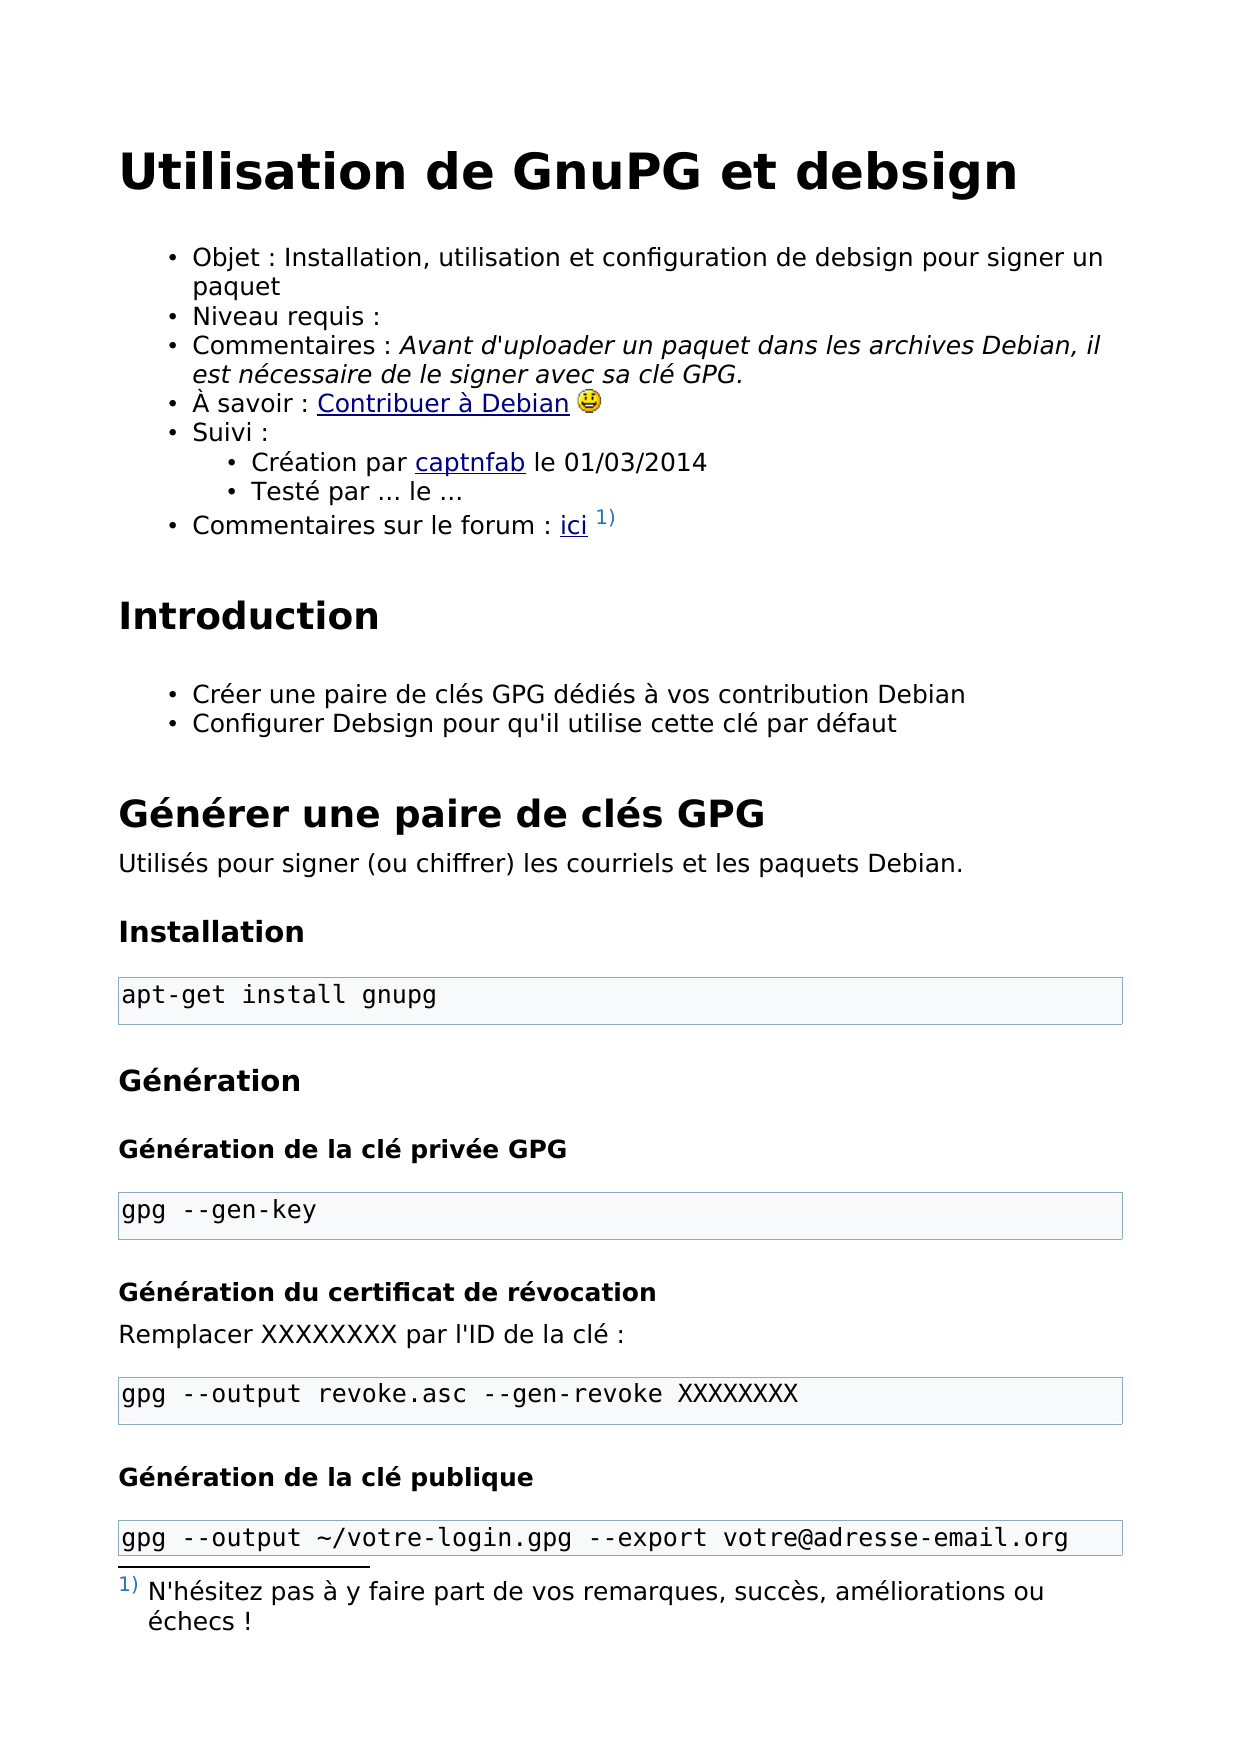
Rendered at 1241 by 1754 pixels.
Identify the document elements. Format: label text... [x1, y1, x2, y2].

list Niveau requis : [177, 302, 1122, 331]
list Création par captnfab le 01/03/2014 [236, 448, 1122, 477]
table_header gpg --gen-key [119, 1193, 1122, 1239]
text Remplacer XXXXXXXX par l'ID de la clé : [118, 1320, 1122, 1349]
subtitle Génération de la clé publique [118, 1463, 1122, 1493]
subtitle Utilisation de GnuPG et debsign [118, 143, 1122, 201]
subtitle Introduction [118, 594, 1122, 638]
table_header apt-get install gnupg [119, 978, 1122, 1024]
list N'hésitez pas à y faire part de vos remarques, succès, améliorations ou échecs ! [118, 1573, 1122, 1636]
list Créer une paire de clés GPG dédiés à vos contribution Debian [177, 680, 1122, 709]
table_header gpg --output ~/votre-login.gpg --export votre@adresse-email.org [119, 1521, 1122, 1555]
list Testé par ... le ... [236, 477, 1122, 506]
subtitle Installation [118, 916, 1122, 950]
list Commentaires : Avant d'uploader un paquet dans les archives Debian, il est nécessaire de le signer avec sa clé GPG. [177, 331, 1122, 389]
subtitle Génération du certificat de révocation [118, 1278, 1122, 1308]
subtitle Génération [118, 1064, 1122, 1098]
subtitle Générer une paire de clés GPG [118, 793, 1122, 837]
picture [577, 389, 602, 413]
list Configurer Debsign pour qu'il utilise cette clé par défaut [177, 709, 1122, 738]
list Suivi : [177, 418, 1122, 448]
list Commentaires sur le forum : ici [177, 506, 1122, 540]
subtitle Génération de la clé privée GPG [118, 1135, 1122, 1164]
text Utilisés pour signer (ou chiffrer) les courriels et les paquets Debian. [118, 849, 1122, 878]
table_header gpg --output revoke.asc --gen-revoke XXXXXXXX [119, 1378, 1122, 1423]
list À savoir : Contribuer à Debian [177, 389, 1122, 418]
list Objet : Installation, utilisation et configuration de debsign pour signer un paquet [177, 243, 1122, 302]
